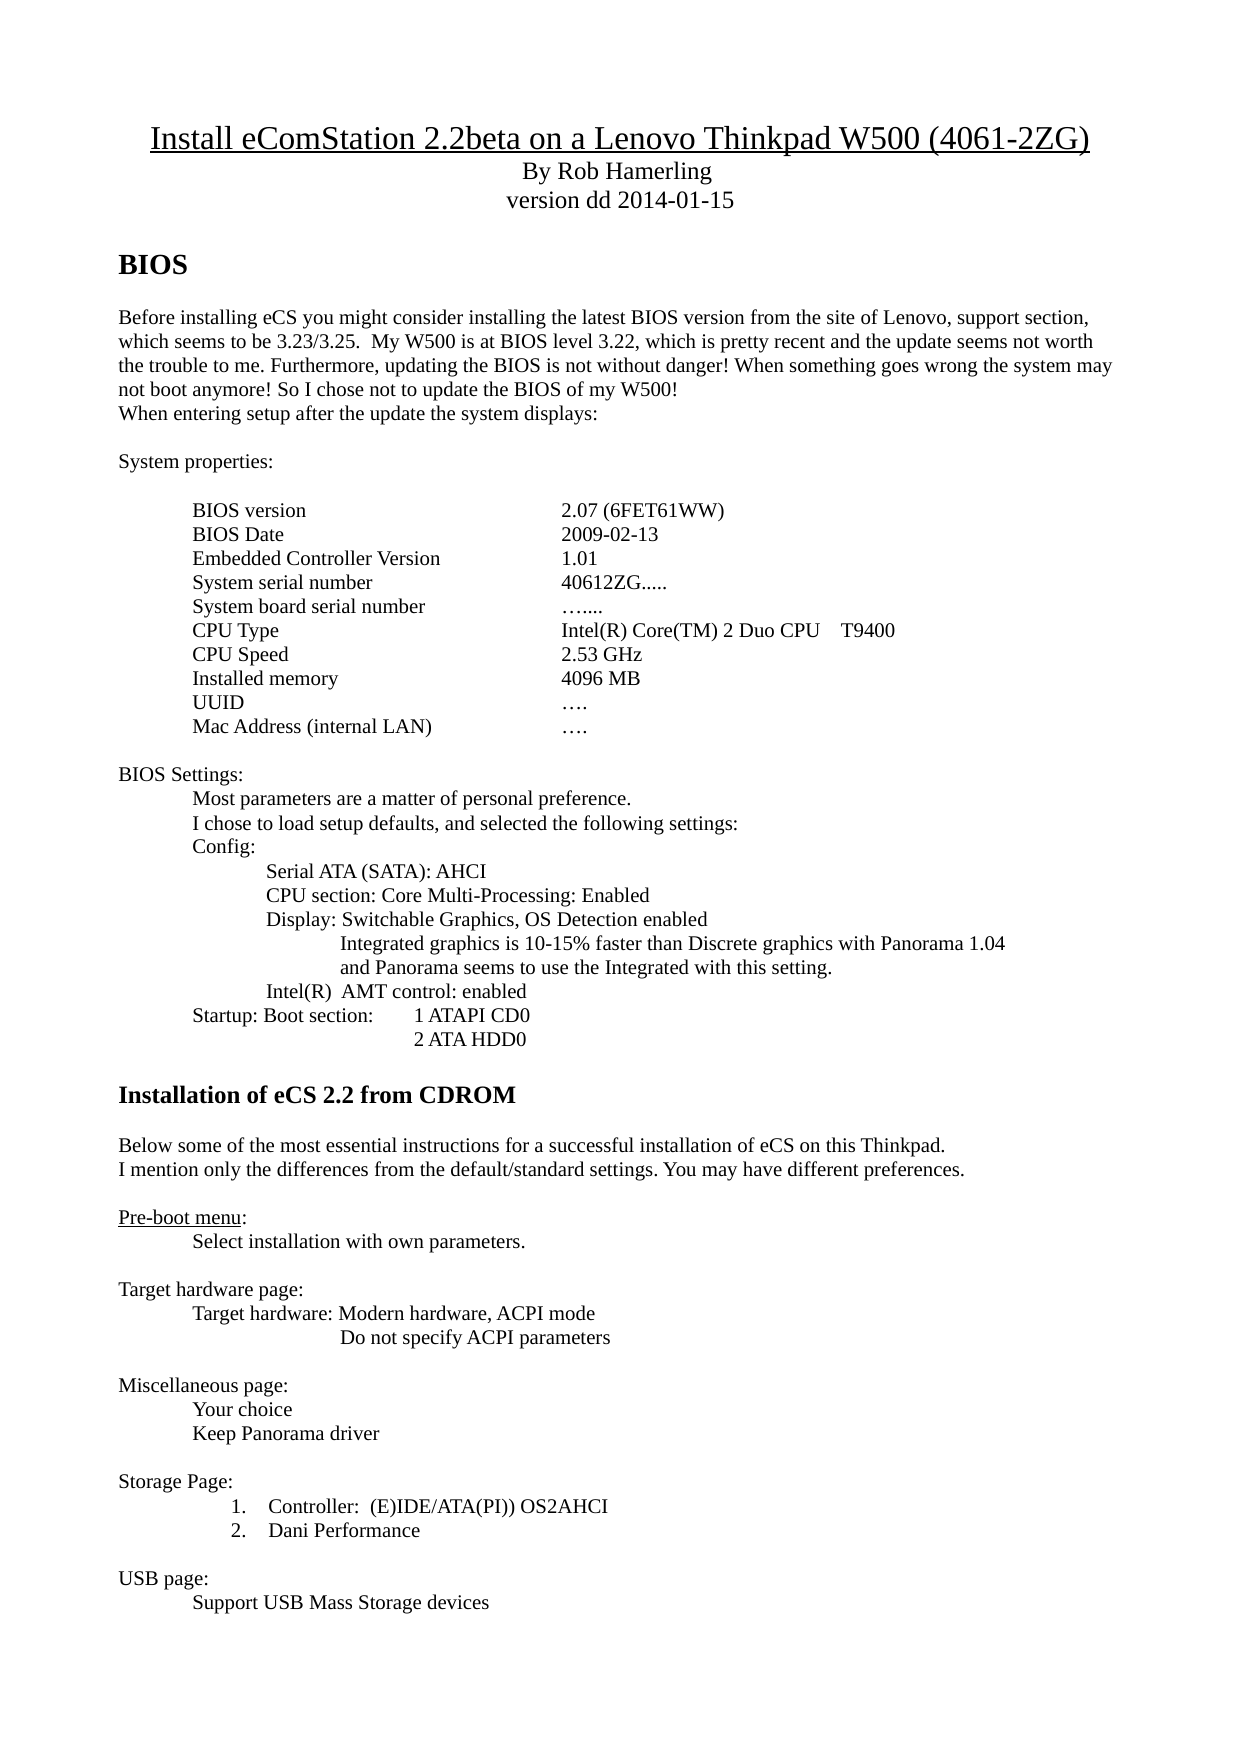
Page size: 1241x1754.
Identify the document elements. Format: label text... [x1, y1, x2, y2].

text Pre-boot menu: [118, 1205, 1122, 1229]
text Config: [118, 834, 1122, 858]
text Install eComStation 2.2beta on a Lenovo Thinkpad W500 (4061-2ZG) [118, 118, 1122, 156]
list Controller: (E)IDE/ATA(PI)) OS2AHCI [231, 1493, 1122, 1518]
list Dani Performance [231, 1518, 1122, 1542]
text Target hardware page: [118, 1277, 1122, 1301]
text By Rob Hamerling [118, 156, 1122, 185]
text Embedded Controller Version 1.01 [118, 546, 1122, 570]
text BIOS Date 2009-02-13 [118, 522, 1122, 546]
text Startup: Boot section: 1 ATAPI CD0 [118, 1003, 1122, 1027]
text which seems to be 3.23/3.25. My W500 is at BIOS level 3.22, which is pretty recent and the update seems not worth the trouble to me. Furthermore, updating the BIOS is not without danger! When something goes wrong the system may not boot anymore! So I chose not to update the BIOS of my W500! [118, 329, 1122, 401]
text Support USB Mass Storage devices [118, 1590, 1122, 1614]
text Storage Page: [118, 1469, 1122, 1493]
text UUID …. [118, 690, 1122, 714]
text BIOS version 2.07 (6FET61WW) [118, 498, 1122, 522]
text CPU section: Core Multi-Processing: Enabled [118, 883, 1122, 907]
text CPU Type Intel(R) Core(TM) 2 Duo CPU T9400 [118, 618, 1122, 642]
text Display: Switchable Graphics, OS Detection enabled [118, 907, 1122, 931]
text System serial number 40612ZG..... [118, 570, 1122, 594]
text When entering setup after the update the system displays: [118, 401, 1122, 425]
text Mac Address (internal LAN) …. [118, 714, 1122, 738]
text version dd 2014-01-15 [118, 185, 1122, 214]
text Integrated graphics is 10-15% faster than Discrete graphics with Panorama 1.04 [118, 931, 1122, 955]
text BIOS [118, 247, 1122, 281]
text Target hardware: Modern hardware, ACPI mode [118, 1301, 1122, 1325]
text System board serial number ….... [118, 594, 1122, 618]
text Intel(R) AMT control: enabled [118, 979, 1122, 1003]
text 2 ATA HDD0 [118, 1027, 1122, 1051]
text and Panorama seems to use the Integrated with this setting. [118, 955, 1122, 979]
text Installation of eCS 2.2 from CDROM [118, 1080, 1122, 1108]
text Do not specify ACPI parameters [118, 1325, 1122, 1349]
text I mention only the differences from the default/standard settings. You may have different preferences. [118, 1157, 1122, 1181]
text Miscellaneous page: [118, 1373, 1122, 1397]
text System properties: [118, 449, 1122, 473]
text Installed memory 4096 MB [118, 666, 1122, 690]
text Serial ATA (SATA): AHCI [118, 858, 1122, 883]
text USB page: [118, 1566, 1122, 1590]
text Most parameters are a matter of personal preference. [118, 786, 1122, 810]
text Keep Panorama driver [118, 1421, 1122, 1445]
text Before installing eCS you might consider installing the latest BIOS version from the site of Lenovo, support section, [118, 305, 1122, 329]
text Your choice [118, 1397, 1122, 1421]
text I chose to load setup defaults, and selected the following settings: [118, 810, 1122, 834]
text Below some of the most essential instructions for a successful installation of eCS on this Thinkpad. [118, 1133, 1122, 1157]
text CPU Speed 2.53 GHz [118, 642, 1122, 666]
text Select installation with own parameters. [118, 1229, 1122, 1253]
text BIOS Settings: [118, 762, 1122, 786]
